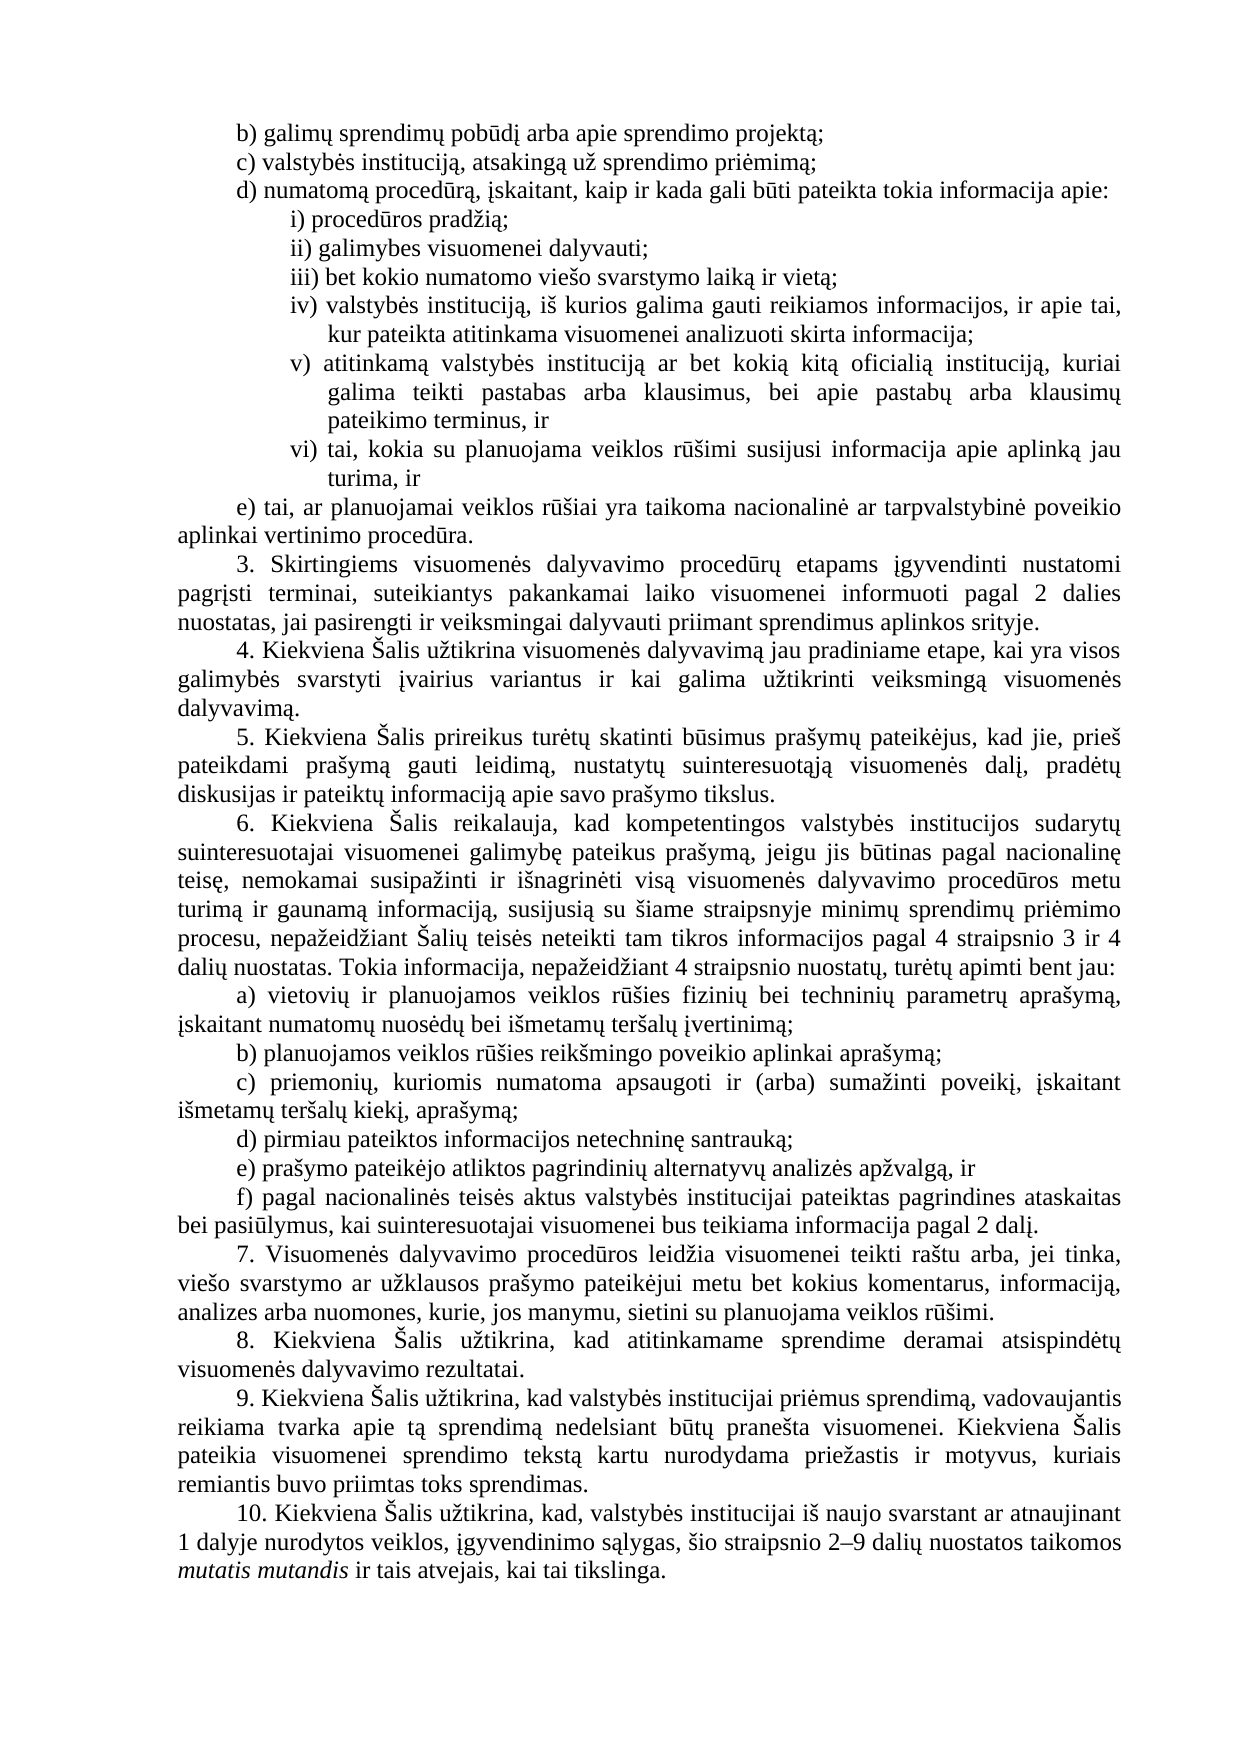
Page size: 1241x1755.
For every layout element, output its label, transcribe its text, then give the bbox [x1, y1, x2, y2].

text ii) galimybes visuomenei dalyvauti; [290, 233, 1122, 262]
text c) priemonių, kuriomis numatoma apsaugoti ir (arba) sumažinti poveikį, įskaitant išmetamų teršalų kiekį, aprašymą; [177, 1067, 1122, 1124]
text 3. Skirtingiems visuomenės dalyvavimo procedūrų etapams įgyvendinti nustatomi pagrįsti terminai, suteikiantys pakankamai laiko visuomenei informuoti pagal 2 dalies nuostatas, jai pasirengti ir veiksmingai dalyvauti priimant sprendimus aplinkos srityje. [177, 549, 1122, 636]
text 7. Visuomenės dalyvavimo procedūros leidžia visuomenei teikti raštu arba, jei tinka, viešo svarstymo ar užklausos prašymo pateikėjui metu bet kokius komentarus, informaciją, analizes arba nuomones, kurie, jos manymu, sietini su planuojama veiklos rūšimi. [177, 1239, 1122, 1326]
text 8. Kiekviena Šalis užtikrina, kad atitinkamame sprendime deramai atsispindėtų visuomenės dalyvavimo rezultatai. [177, 1326, 1122, 1383]
text e) tai, ar planuojamai veiklos rūšiai yra taikoma nacionalinė ar tarpvalstybinė poveikio aplinkai vertinimo procedūra. [177, 492, 1122, 549]
text 5. Kiekviena Šalis prireikus turėtų skatinti būsimus prašymų pateikėjus, kad jie, prieš pateikdami prašymą gauti leidimą, nustatytų suinteresuotąją visuomenės dalį, pradėtų diskusijas ir pateiktų informaciją apie savo prašymo tikslus. [177, 722, 1122, 808]
text vi) tai, kokia su planuojama veiklos rūšimi susijusi informacija apie aplinką jau turima, ir [290, 434, 1122, 492]
text b) galimų sprendimų pobūdį arba apie sprendimo projektą; [177, 118, 1122, 147]
text b) planuojamos veiklos rūšies reikšmingo poveikio aplinkai aprašymą; [177, 1038, 1122, 1067]
text iv) valstybės instituciją, iš kurios galima gauti reikiamos informacijos, ir apie tai, kur pateikta atitinkama visuomenei analizuoti skirta informacija; [290, 291, 1122, 348]
text d) numatomą procedūrą, įskaitant, kaip ir kada gali būti pateikta tokia informacija apie: [177, 176, 1122, 204]
text e) prašymo pateikėjo atliktos pagrindinių alternatyvų analizės apžvalgą, ir [177, 1153, 1122, 1182]
text i) procedūros pradžią; [290, 204, 1122, 233]
text 4. Kiekviena Šalis užtikrina visuomenės dalyvavimą jau pradiniame etape, kai yra visos galimybės svarstyti įvairius variantus ir kai galima užtikrinti veiksmingą visuomenės dalyvavimą. [177, 636, 1122, 722]
text f) pagal nacionalinės teisės aktus valstybės institucijai pateiktas pagrindines ataskaitas bei pasiūlymus, kai suinteresuotajai visuomenei bus teikiama informacija pagal 2 dalį. [177, 1182, 1122, 1239]
text iii) bet kokio numatomo viešo svarstymo laiką ir vietą; [290, 262, 1122, 291]
text c) valstybės instituciją, atsakingą už sprendimo priėmimą; [177, 147, 1122, 176]
text 9. Kiekviena Šalis užtikrina, kad valstybės institucijai priėmus sprendimą, vadovaujantis reikiama tvarka apie tą sprendimą nedelsiant būtų pranešta visuomenei. Kiekviena Šalis pateikia visuomenei sprendimo tekstą kartu nurodydama priežastis ir motyvus, kuriais remiantis buvo priimtas toks sprendimas. [177, 1383, 1122, 1498]
text 10. Kiekviena Šalis užtikrina, kad, valstybės institucijai iš naujo svarstant ar atnaujinant 1 dalyje nurodytos veiklos, įgyvendinimo sąlygas, šio straipsnio 2–9 dalių nuostatos taikomos mutatis mutandis ir tais atvejais, kai tai tikslinga. [177, 1498, 1122, 1584]
text 6. Kiekviena Šalis reikalauja, kad kompetentingos valstybės institucijos sudarytų suinteresuotajai visuomenei galimybę pateikus prašymą, jeigu jis būtinas pagal nacionalinę teisę, nemokamai susipažinti ir išnagrinėti visą visuomenės dalyvavimo procedūros metu turimą ir gaunamą informaciją, susijusią su šiame straipsnyje minimų sprendimų priėmimo procesu, nepažeidžiant Šalių teisės neteikti tam tikros informacijos pagal 4 straipsnio 3 ir 4 dalių nuostatas. Tokia informacija, nepažeidžiant 4 straipsnio nuostatų, turėtų apimti bent jau: [177, 808, 1122, 981]
text a) vietovių ir planuojamos veiklos rūšies fizinių bei techninių parametrų aprašymą, įskaitant numatomų nuosėdų bei išmetamų teršalų įvertinimą; [177, 981, 1122, 1038]
text v) atitinkamą valstybės instituciją ar bet kokią kitą oficialią instituciją, kuriai galima teikti pastabas arba klausimus, bei apie pastabų arba klausimų pateikimo terminus, ir [290, 348, 1122, 434]
text d) pirmiau pateiktos informacijos netechninę santrauką; [177, 1124, 1122, 1153]
